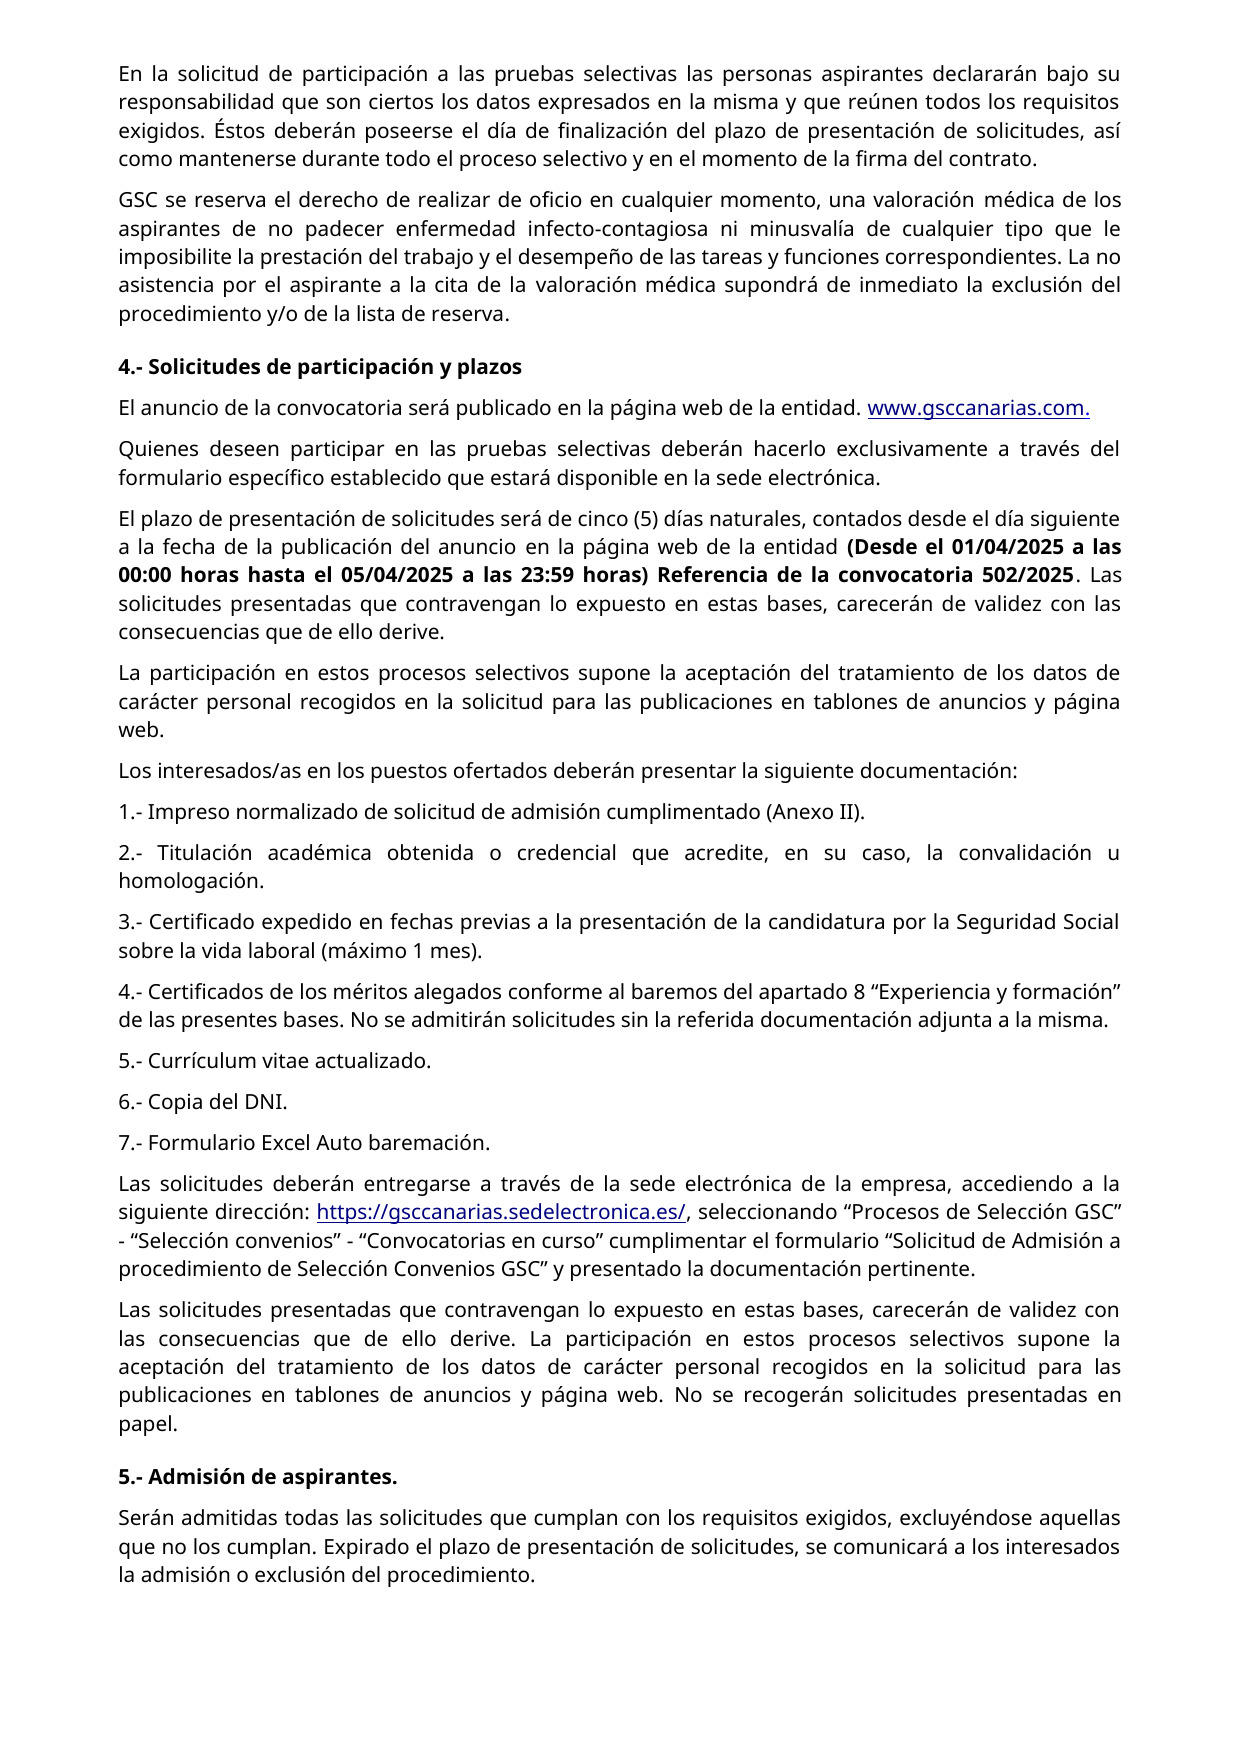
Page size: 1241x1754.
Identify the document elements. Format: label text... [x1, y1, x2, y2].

text Los interesados/as en los puestos ofertados deberán presentar la siguiente documentación: [118, 756, 1122, 785]
text Serán admitidas todas las solicitudes que cumplan con los requisitos exigidos, excluyéndose aquellas que no los cumplan. Expirado el plazo de presentación de solicitudes, se comunicará a los interesados la admisión o exclusión del procedimiento. [118, 1503, 1122, 1589]
text 4.- Solicitudes de participación y plazos [118, 352, 1122, 381]
text 3.- Certificado expedido en fechas previas a la presentación de la candidatura por la Seguridad Social sobre la vida laboral (máximo 1 mes). [118, 907, 1122, 964]
text La participación en estos procesos selectivos supone la aceptación del tratamiento de los datos de carácter personal recogidos en la solicitud para las publicaciones en tablones de anuncios y página web. [118, 658, 1122, 744]
text 1.- Impreso normalizado de solicitud de admisión cumplimentado (Anexo II). [118, 797, 1122, 826]
text 4.- Certificados de los méritos alegados conforme al baremos del apartado 8 “Experiencia y formación” de las presentes bases. No se admitirán solicitudes sin la referida documentación adjunta a la misma. [118, 977, 1122, 1034]
text 5.- Admisión de aspirantes. [118, 1462, 1122, 1491]
text Quienes deseen participar en las pruebas selectivas deberán hacerlo exclusivamente a través del formulario específico establecido que estará disponible en la sede electrónica. [118, 434, 1122, 491]
text GSC se reserva el derecho de realizar de oficio en cualquier momento, una valoración médica de los aspirantes de no padecer enfermedad infecto-contagiosa ni minusvalía de cualquier tipo que le imposibilite la prestación del trabajo y el desempeño de las tareas y funciones correspondientes. La no asistencia por el aspirante a la cita de la valoración médica supondrá de inmediato la exclusión del procedimiento y/o de la lista de reserva. [118, 185, 1122, 327]
text 2.- Titulación académica obtenida o credencial que acredite, en su caso, la convalidación u homologación. [118, 838, 1122, 895]
text Las solicitudes deberán entregarse a través de la sede electrónica de la empresa, accediendo a la siguiente dirección: https://gsccanarias.sedelectronica.es/, seleccionando “Procesos de Selección GSC” - “Selección convenios” - “Convocatorias en curso” cumplimentar el formulario “Solicitud de Admisión a procedimiento de Selección Convenios GSC” y presentado la documentación pertinente. [118, 1169, 1122, 1283]
text Las solicitudes presentadas que contravengan lo expuesto en estas bases, carecerán de validez con las consecuencias que de ello derive. La participación en estos procesos selectivos supone la aceptación del tratamiento de los datos de carácter personal recogidos en la solicitud para las publicaciones en tablones de anuncios y página web. No se recogerán solicitudes presentadas en papel. [118, 1295, 1122, 1437]
text 7.- Formulario Excel Auto baremación. [118, 1128, 1122, 1157]
text El plazo de presentación de solicitudes será de cinco (5) días naturales, contados desde el día siguiente a la fecha de la publicación del anuncio en la página web de la entidad (Desde el 01/04/2025 a las 00:00 horas hasta el 05/04/2025 a las 23:59 horas) Referencia de la convocatoria 502/2025. Las solicitudes presentadas que contravengan lo expuesto en estas bases, carecerán de validez con las consecuencias que de ello derive. [118, 504, 1122, 646]
text El anuncio de la convocatoria será publicado en la página web de la entidad. www.gsccanarias.com. [118, 393, 1122, 422]
text En la solicitud de participación a las pruebas selectivas las personas aspirantes declararán bajo su responsabilidad que son ciertos los datos expresados en la misma y que reúnen todos los requisitos exigidos. Éstos deberán poseerse el día de finalización del plazo de presentación de solicitudes, así como mantenerse durante todo el proceso selectivo y en el momento de la firma del contrato. [118, 59, 1122, 173]
text 6.- Copia del DNI. [118, 1087, 1122, 1116]
text 5.- Currículum vitae actualizado. [118, 1046, 1122, 1075]
